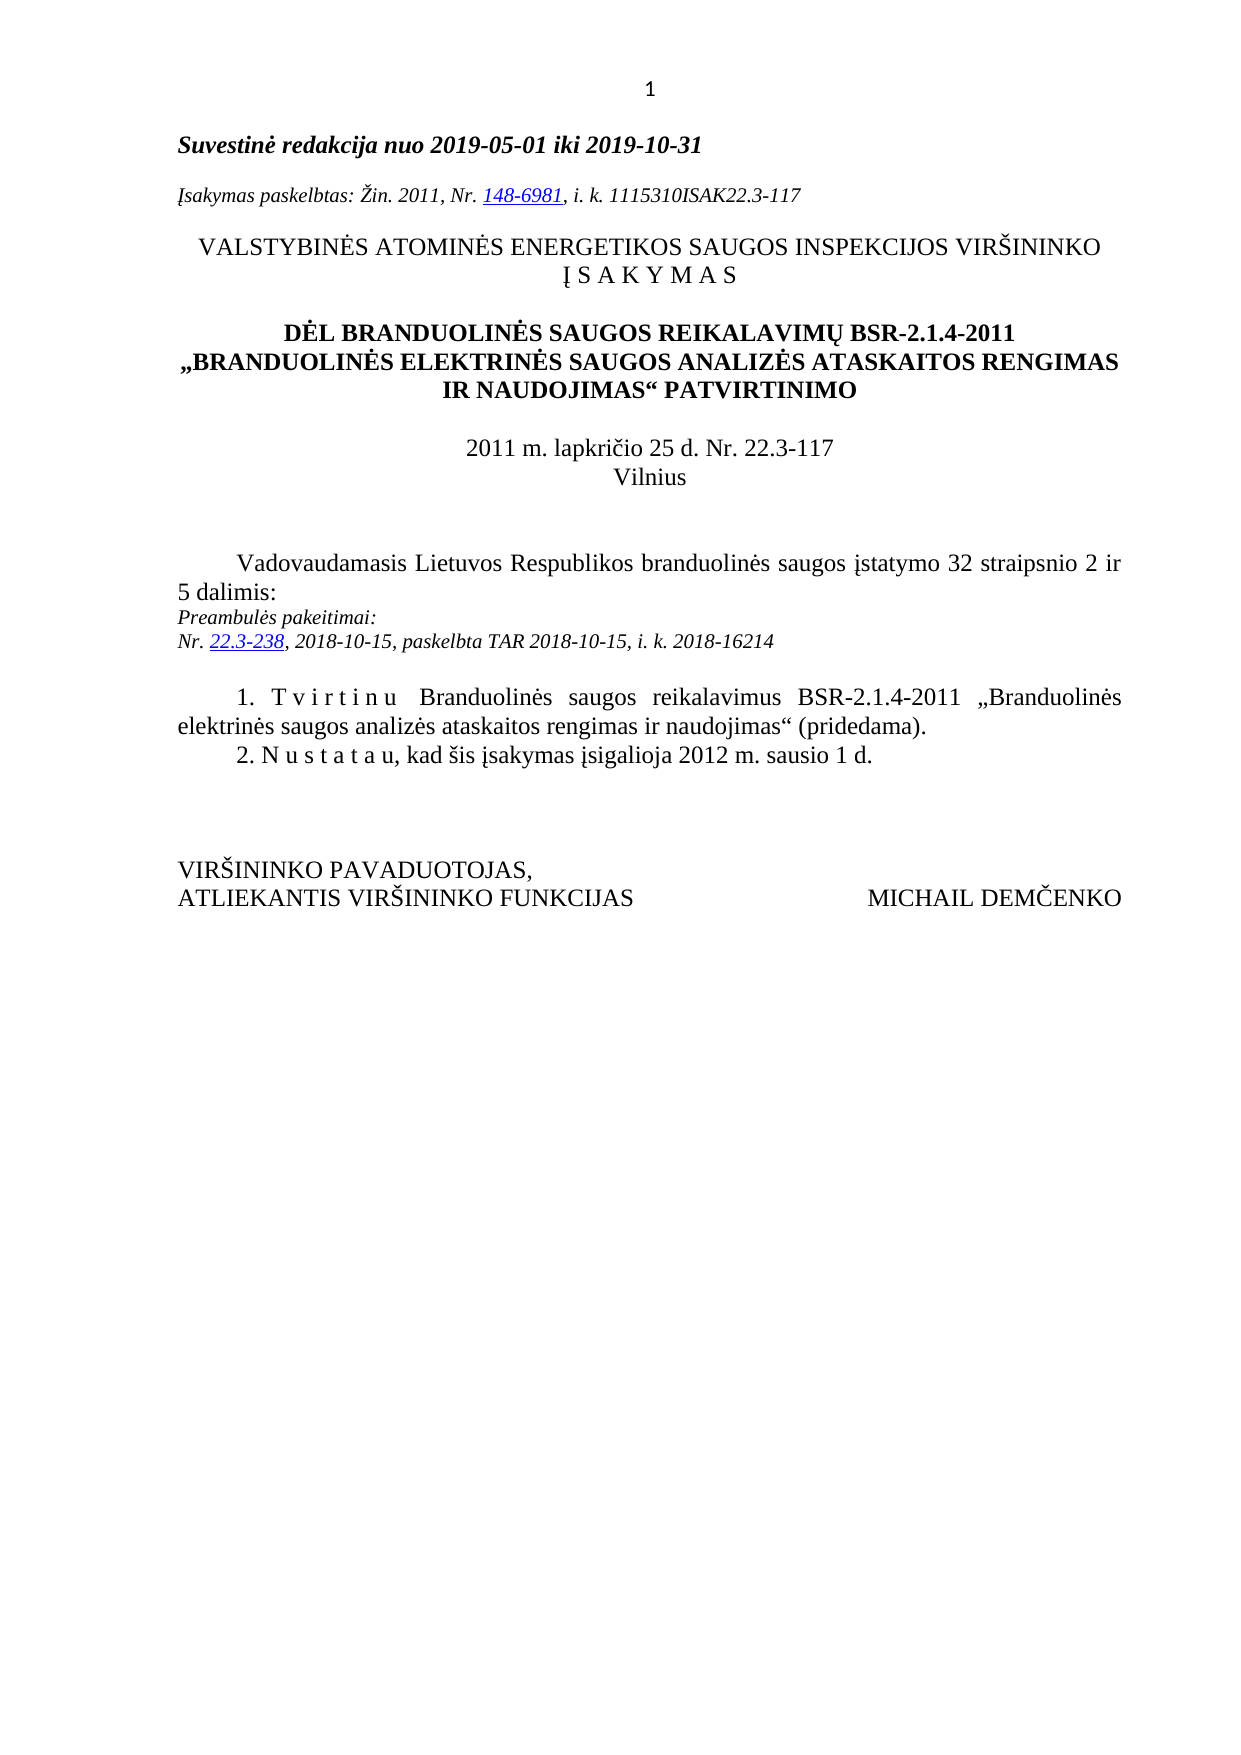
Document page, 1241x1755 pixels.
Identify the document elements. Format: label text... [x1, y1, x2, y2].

text Įsakymas paskelbtas: Žin. 2011, Nr. 148-6981, i. k. 1115310ISAK22.3-117 [177, 183, 1122, 207]
text DĖL BRANDUOLINĖS SAUGOS REIKALAVIMŲ BSR-2.1.4-2011 „BRANDUOLINĖS ELEKTRINĖS SAUGOS ANALIZĖS ATASKAITOS RENGIMAS IR NAUDOJIMAS“ PATVIRTINIMO [177, 318, 1122, 404]
text VALSTYBINĖS ATOMINĖS ENERGETIKOS SAUGOS INSPEKCIJOS VIRŠININKO [177, 232, 1122, 260]
text Preambulės pakeitimai: [177, 605, 1122, 629]
text 2011 m. lapkričio 25 d. Nr. 22.3-117 [177, 433, 1122, 462]
text Suvestinė redakcija nuo 2019-05-01 iki 2019-10-31 [177, 131, 1122, 159]
text 1. Tvirtinu Branduolinės saugos reikalavimus BSR-2.1.4-2011 „Branduolinės elektrinės saugos analizės ataskaitos rengimas ir naudojimas“ (pridedama). [177, 682, 1122, 740]
text ĮSAKYMAS [177, 260, 1122, 289]
text 2. Nustatau, kad šis įsakymas įsigalioja 2012 m. sausio 1 d. [177, 740, 1122, 768]
text Vilnius [177, 462, 1122, 490]
text Viršininko pavaduotojas, [177, 855, 1122, 883]
text Vadovaudamasis Lietuvos Respublikos branduolinės saugos įstatymo 32 straipsnio 2 ir 5 dalimis: [177, 548, 1122, 605]
text Nr. 22.3-238, 2018-10-15, paskelbta TAR 2018-10-15, i. k. 2018-16214 [177, 629, 1122, 653]
text atliekantis viršininko funkcijas Michail Demčenko [177, 883, 1122, 912]
